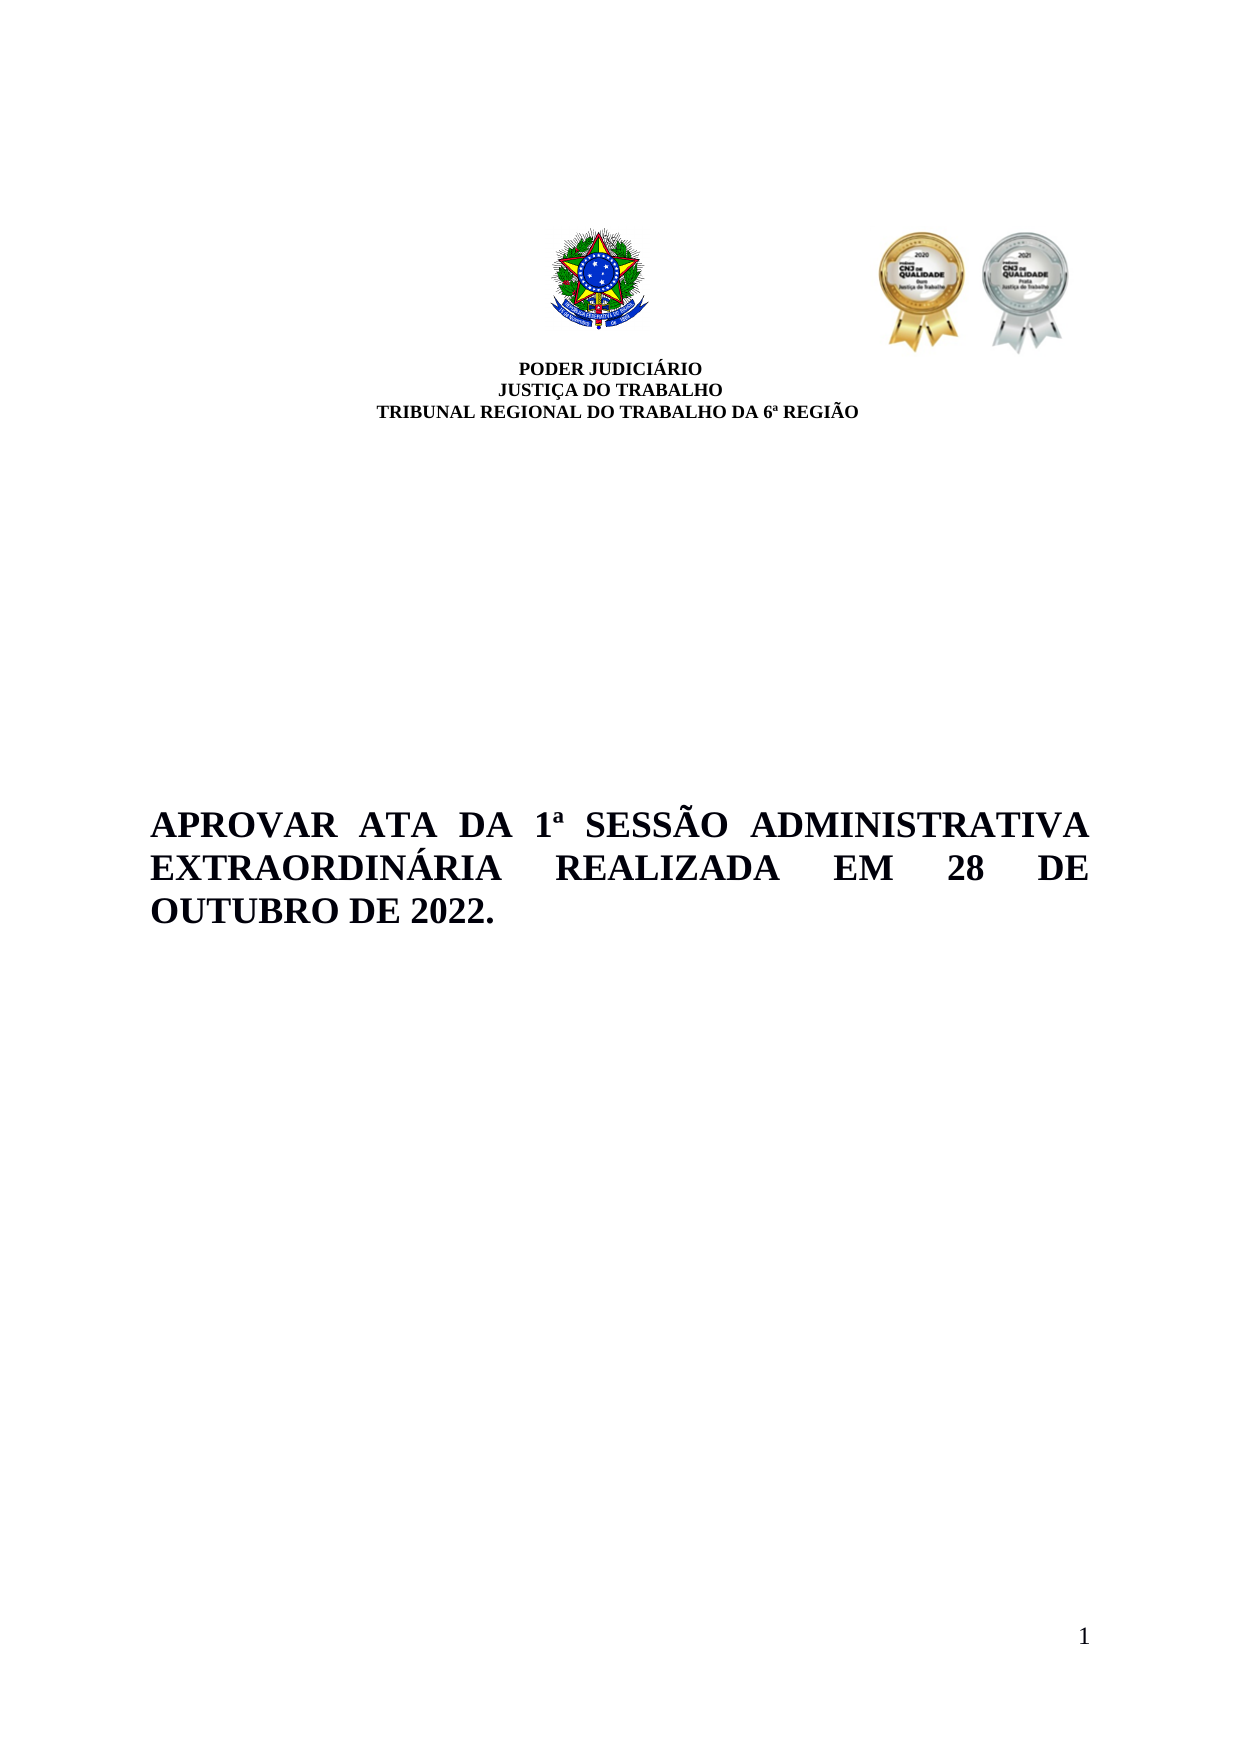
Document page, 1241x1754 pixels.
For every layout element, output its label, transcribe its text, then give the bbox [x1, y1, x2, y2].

text APROVAR ATA DA 1ª SESSÃO ADMINISTRATIVA EXTRAORDINÁRIA REALIZADA EM 28 DE OUTUBRO DE 2022. [150, 802, 1090, 931]
